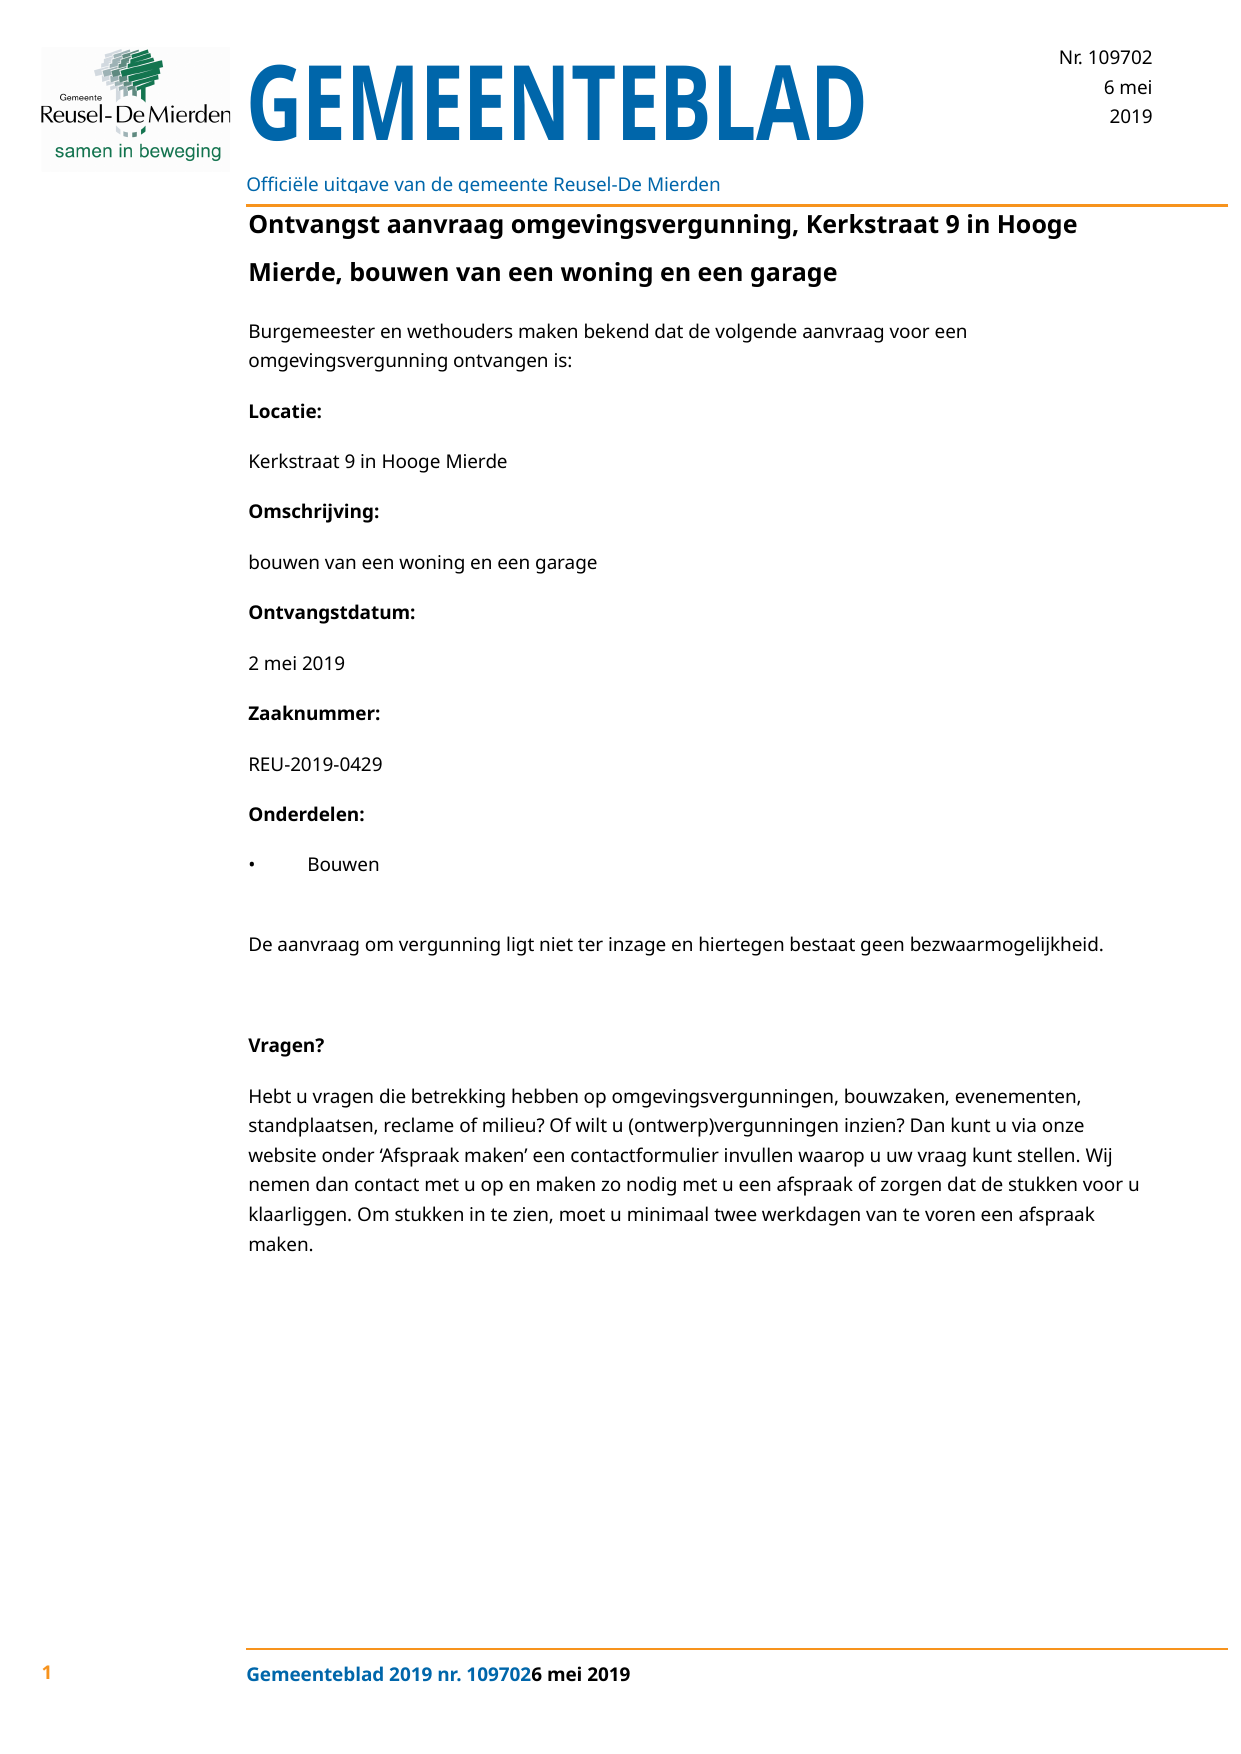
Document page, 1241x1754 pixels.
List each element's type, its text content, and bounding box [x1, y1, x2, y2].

text Ontvangstdatum: [248, 599, 1152, 625]
text Burgemeester en wethouders maken bekend dat de volgende aanvraag voor een omgevingsvergunning ontvangen is: [248, 318, 1152, 373]
text REU-2019-0429 [248, 751, 1152, 777]
text Vragen? [248, 1032, 1152, 1058]
text 2 mei 2019 [248, 650, 1152, 676]
text Zaaknummer: [248, 700, 1152, 726]
text Omschrijving: [248, 499, 1152, 524]
text Onderdelen: [248, 801, 1152, 827]
list Bouwen [248, 852, 1152, 877]
text bouwen van een woning en een garage [248, 549, 1152, 575]
text Ontvangst aanvraag omgevingsvergunning, Kerkstraat 9 in Hooge Mierde, bouwen van een woning en een garage [248, 207, 1152, 288]
text De aanvraag om vergunning ligt niet ter inzage en hiertegen bestaat geen bezwaarmogelijkheid. [248, 932, 1152, 957]
text Locatie: [248, 398, 1152, 424]
text Kerkstraat 9 in Hooge Mierde [248, 448, 1152, 474]
text Hebt u vragen die betrekking hebben op omgevingsvergunningen, bouwzaken, evenementen, standplaatsen, reclame of milieu? Of wilt u (ontwerp)vergunningen inzien? Dan kunt u via onze website onder ‘Afspraak maken’ een contactformulier invullen waarop u uw vraag kunt stellen. Wij nemen dan contact met u op en maken zo nodig met u een afspraak of zorgen dat de stukken voor u klaarliggen. Om stukken in te zien, moet u minimaal twee werkdagen van te voren een afspraak maken. [248, 1083, 1152, 1257]
picture [41, 47, 231, 172]
